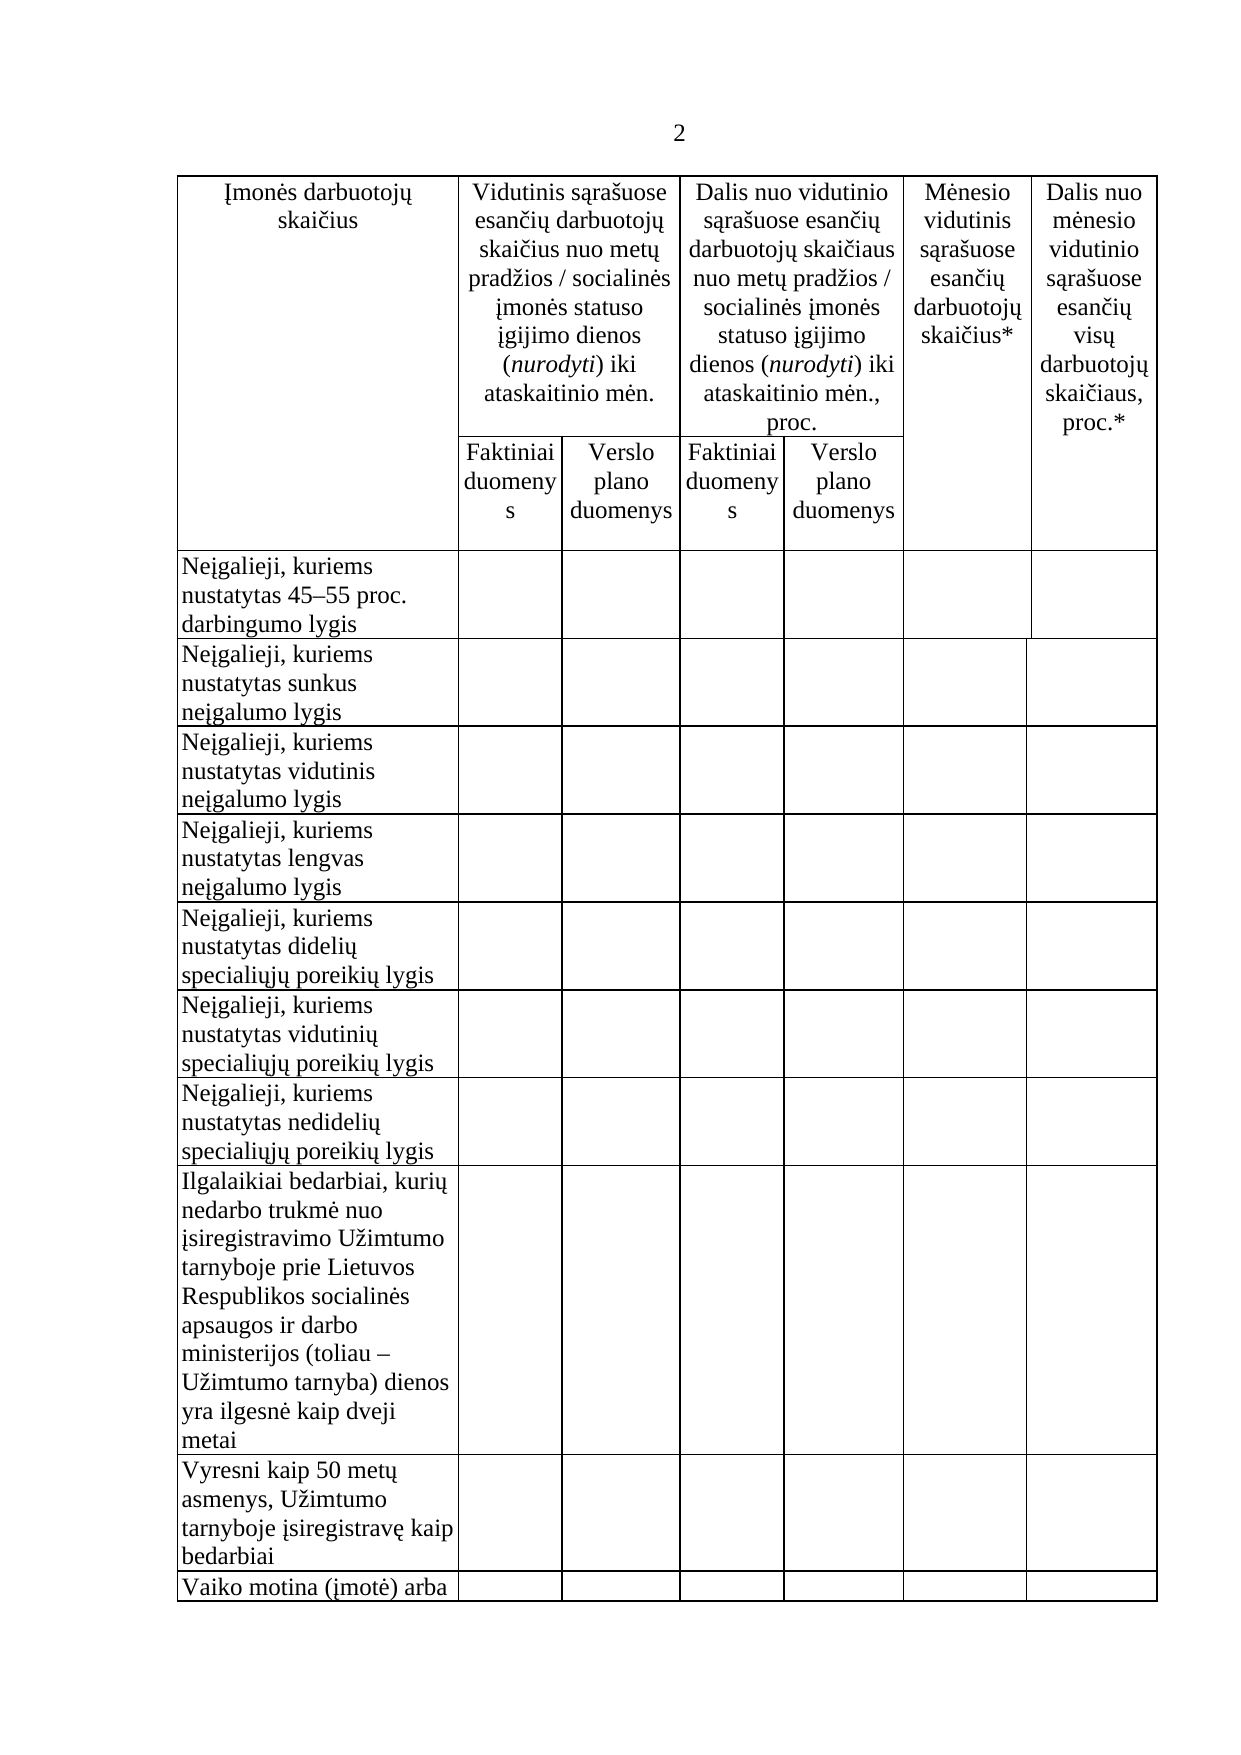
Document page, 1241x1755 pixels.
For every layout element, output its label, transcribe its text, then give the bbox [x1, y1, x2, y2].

table_header Mėnesio vidutinis sąrašuose esančių darbuotojų skaičius* [904, 177, 1031, 550]
table_cell [904, 991, 1026, 1077]
table_cell Neįgalieji, kuriems nustatytas vidutinių specialiųjų poreikių lygis [178, 991, 458, 1077]
table_cell [681, 639, 783, 725]
table_cell [459, 1078, 561, 1164]
table_cell [904, 1455, 1026, 1570]
table_cell [563, 1455, 679, 1570]
table_cell [785, 1078, 903, 1164]
table_cell [785, 639, 903, 725]
table_cell [1027, 1572, 1156, 1600]
table_cell [1027, 991, 1156, 1077]
table_cell [785, 1166, 903, 1453]
table_cell [563, 1166, 679, 1453]
table_header Dalis nuo vidutinio sąrašuose esančių darbuotojų skaičiaus nuo metų pradžios / socialinės įmonės statuso įgijimo dienos (nurodyti) iki ataskaitinio mėn., proc. [681, 177, 903, 436]
table_cell Verslo plano duomenys [563, 437, 679, 550]
table_cell [904, 1166, 1026, 1453]
table_cell Verslo plano duomenys [785, 437, 903, 550]
table_cell Neįgalieji, kuriems nustatytas vidutinis neįgalumo lygis [178, 727, 458, 813]
table_cell Ilgalaikiai bedarbiai, kurių nedarbo trukmė nuo įsiregistravimo Užimtumo tarnyboje prie Lietuvos Respublikos socialinės apsaugos ir darbo ministerijos (toliau – Užimtumo tarnyba) dienos yra ilgesnė kaip dveji metai [178, 1166, 458, 1453]
table_cell [681, 727, 783, 813]
table_cell [563, 991, 679, 1077]
table_cell [1027, 1166, 1156, 1453]
table_cell [785, 551, 903, 638]
table_cell [681, 815, 783, 901]
table_cell Neįgalieji, kuriems nustatytas sunkus neįgalumo lygis [178, 639, 458, 725]
table_cell [563, 815, 679, 901]
table_cell [681, 551, 783, 638]
table_header Įmonės darbuotojų skaičius [178, 177, 458, 550]
table_cell [904, 1078, 1026, 1164]
table_cell [785, 727, 903, 813]
table_cell Vaiko motina (įmotė) arba [178, 1572, 458, 1600]
table_cell [459, 1572, 561, 1600]
table_cell [904, 639, 1026, 725]
table_cell [681, 903, 783, 989]
table_cell [563, 1078, 679, 1164]
table_cell [459, 551, 561, 638]
table_cell Neįgalieji, kuriems nustatytas nedidelių specialiųjų poreikių lygis [178, 1078, 458, 1164]
table_cell [459, 639, 561, 725]
table_cell Neįgalieji, kuriems nustatytas 45–55 proc. darbingumo lygis [178, 551, 458, 638]
table_cell [681, 1078, 783, 1164]
table_cell [1027, 727, 1156, 813]
table_header Vidutinis sąrašuose esančių darbuotojų skaičius nuo metų pradžios / socialinės įmonės statuso įgijimo dienos (nurodyti) iki ataskaitinio mėn. [459, 177, 679, 436]
table_cell [459, 991, 561, 1077]
table_cell [563, 551, 679, 638]
table_cell [1032, 551, 1156, 638]
table_cell [785, 991, 903, 1077]
table_cell Neįgalieji, kuriems nustatytas lengvas neįgalumo lygis [178, 815, 458, 901]
table_cell [904, 727, 1026, 813]
table_cell [785, 1572, 903, 1600]
table_cell [904, 903, 1026, 989]
table_cell [1027, 815, 1156, 901]
table_cell [904, 551, 1031, 638]
table_cell [1027, 1455, 1156, 1570]
table_cell [904, 815, 1026, 901]
table_cell [681, 1455, 783, 1570]
table_cell Faktiniai duomenys [459, 437, 561, 550]
table_cell [459, 1166, 561, 1453]
table_cell [459, 1455, 561, 1570]
table_cell [563, 903, 679, 989]
table_cell [1027, 1078, 1156, 1164]
table_cell [785, 1455, 903, 1570]
table_cell [563, 639, 679, 725]
table_cell [1027, 903, 1156, 989]
table_cell [1027, 639, 1156, 725]
table_header Dalis nuo mėnesio vidutinio sąrašuose esančių visų darbuotojų skaičiaus, proc.* [1032, 177, 1156, 550]
table_cell Vyresni kaip 50 metų asmenys, Užimtumo tarnyboje įsiregistravę kaip bedarbiai [178, 1455, 458, 1570]
table_cell [785, 815, 903, 901]
table_cell [563, 727, 679, 813]
table_cell [681, 1572, 783, 1600]
table_cell Faktiniai duomenys [681, 437, 783, 550]
table_cell [459, 727, 561, 813]
table_cell [681, 991, 783, 1077]
table_cell [563, 1572, 679, 1600]
table_cell [785, 903, 903, 989]
table_cell Neįgalieji, kuriems nustatytas didelių specialiųjų poreikių lygis [178, 903, 458, 989]
table_cell [459, 903, 561, 989]
table_cell [459, 815, 561, 901]
table_cell [904, 1572, 1026, 1600]
table_cell [681, 1166, 783, 1453]
